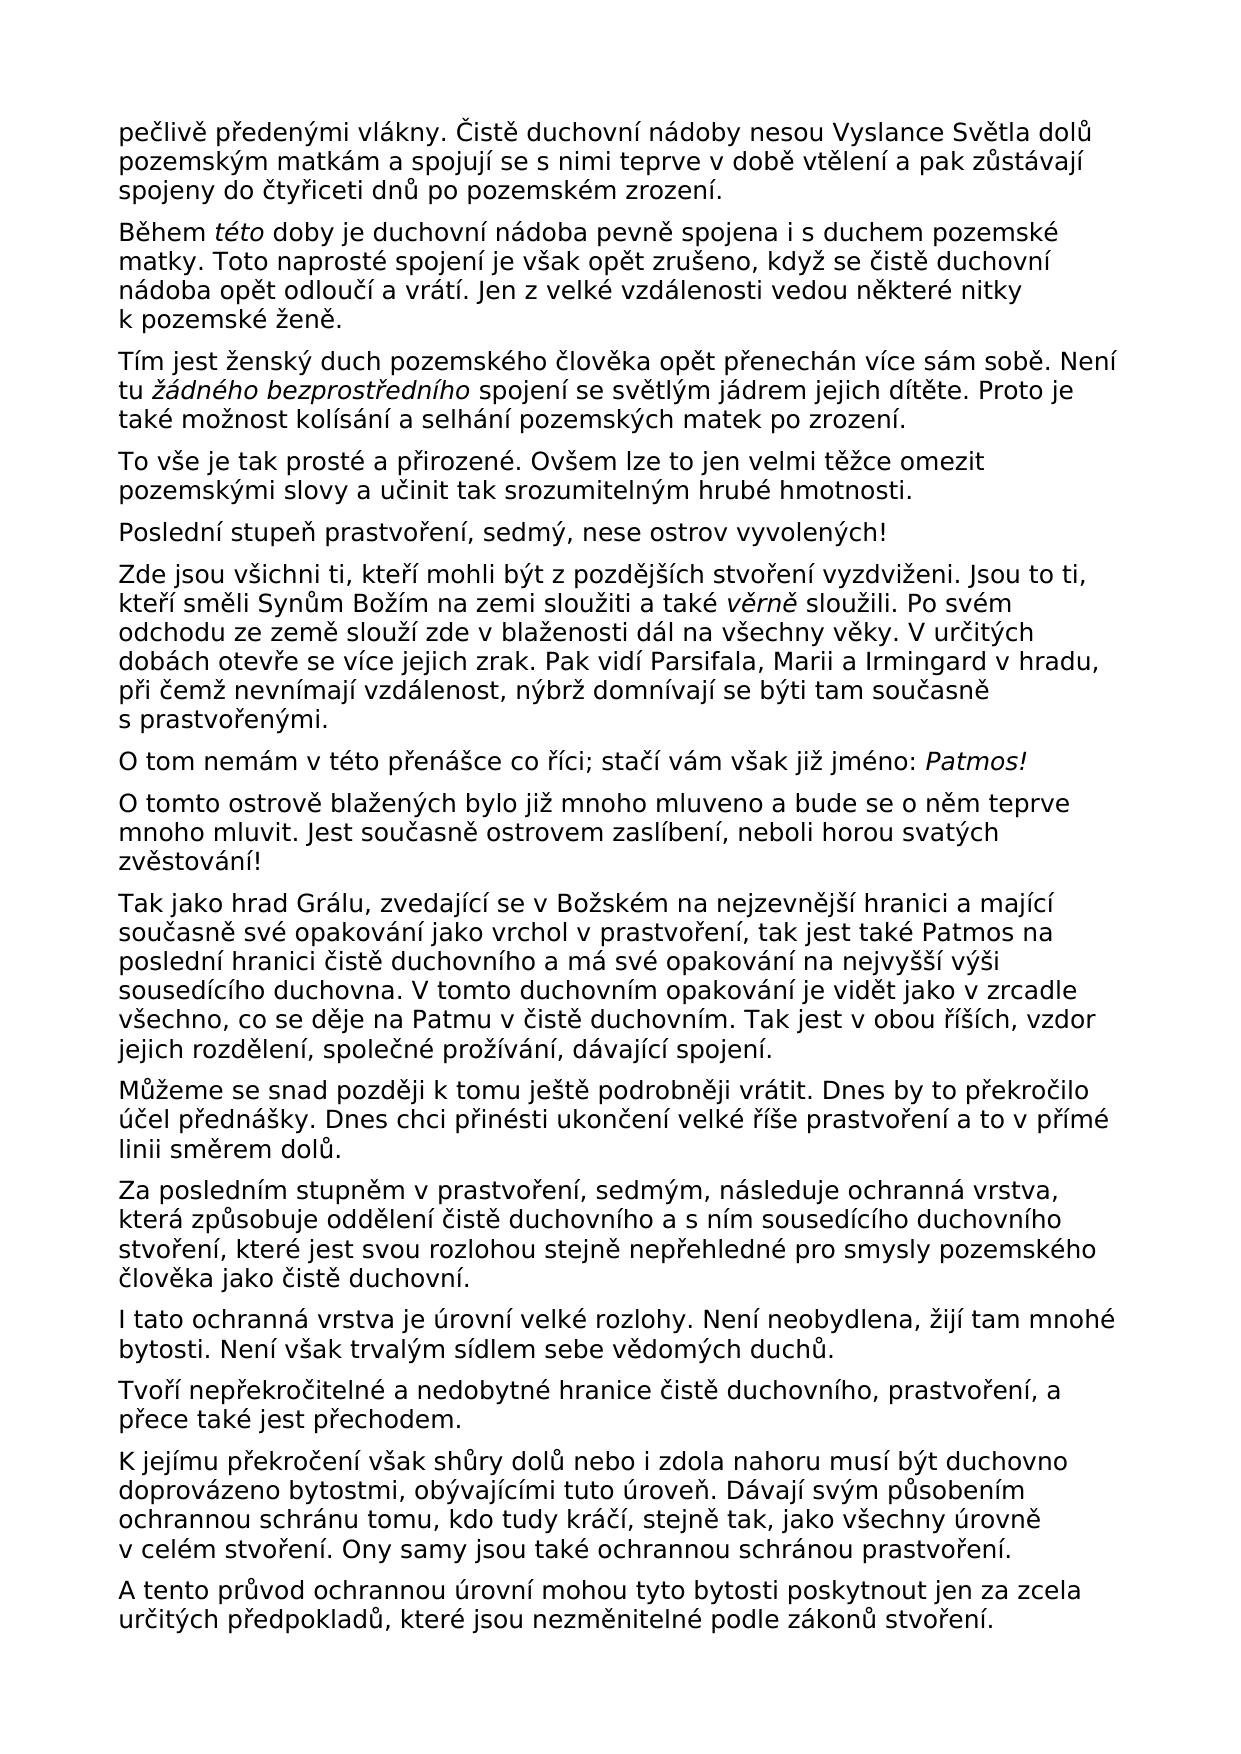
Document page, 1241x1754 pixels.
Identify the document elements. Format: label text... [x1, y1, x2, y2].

text Můžeme se snad později k tomu ještě podrobněji vrátit. Dnes by to překročilo účel přednášky. Dnes chci přinésti ukončení velké říše prastvoření a to v přímé linii směrem dolů. [118, 1076, 1122, 1164]
text Za posledním stupněm v prastvoření, sedmým, následuje ochranná vrstva, která způsobuje oddělení čistě duchovního a s ním sousedícího duchovního stvoření, které jest svou rozlohou stejně nepřehledné pro smysly pozemského člověka jako čistě duchovní. [118, 1176, 1122, 1293]
text Tak jako hrad Grálu, zvedající se v Božském na nejzevnější hranici a mající současně své opakování jako vrchol v prastvoření, tak jest také Patmos na poslední hranici čistě duchovního a má své opakování na nejvyšší výši sousedícího duchovna. V tomto duchovním opakování je vidět jako v zrcadle všechno, co se děje na Patmu v čistě duchovním. Tak jest v obou říších, vzdor jejich rozdělení, společné prožívání, dávající spojení. [118, 889, 1122, 1064]
text Tvoří nepřekročitelné a nedobytné hranice čistě duchovního, prastvoření, a přece také jest přechodem. [118, 1376, 1122, 1435]
text I tato ochranná vrstva je úrovní velké rozlohy. Není neobydlena, žijí tam mnohé bytosti. Není však trvalým sídlem sebe vědomých duchů. [118, 1306, 1122, 1364]
text Poslední stupeň prastvoření, sedmý, nese ostrov vyvolených! [118, 518, 1122, 547]
text O tomto ostrově blažených bylo již mnoho mluveno a bude se o něm teprve mnoho mluvit. Jest současně ostrovem zaslíbení, neboli horou svatých zvěstování! [118, 789, 1122, 876]
text O tom nemám v této přenášce co říci; stačí vám však již jméno: Patmos! [118, 747, 1122, 776]
text pečlivě předenými vlákny. Čistě duchovní nádoby nesou Vyslance Světla dolů pozemským matkám a spojují se s nimi teprve v době vtělení a pak zůstávají spojeny do čtyřiceti dnů po pozemském zrození. [118, 118, 1122, 206]
text To vše je tak prosté a přirozené. Ovšem lze to jen velmi těžce omezit pozemskými slovy a učinit tak srozumitelným hrubé hmotnosti. [118, 447, 1122, 506]
text Zde jsou všichni ti, kteří mohli být z pozdějších stvoření vyzdviženi. Jsou to ti, kteří směli Synům Božím na zemi sloužiti a také věrně sloužili. Po svém odchodu ze země slouží zde v blaženosti dál na všechny věky. V určitých dobách otevře se více jejich zrak. Pak vidí Parsifala, Marii a Irmingard v hradu, při čemž nevnímají vzdálenost, nýbrž domnívají se býti tam současně s prastvořenými. [118, 560, 1122, 735]
text A tento průvod ochrannou úrovní mohou tyto bytosti poskytnout jen za zcela určitých předpokladů, které jsou nezměnitelné podle zákonů stvoření. [118, 1576, 1122, 1635]
text K jejímu překročení však shůry dolů nebo i zdola nahoru musí být duchovno doprovázeno bytostmi, obývajícími tuto úroveň. Dávají svým působením ochrannou schránu tomu, kdo tudy kráčí, stejně tak, jako všechny úrovně v celém stvoření. Ony samy jsou také ochrannou schránou prastvoření. [118, 1447, 1122, 1564]
text Tím jest ženský duch pozemského člověka opět přenechán více sám sobě. Není tu žádného bezprostředního spojení se světlým jádrem jejich dítěte. Proto je také možnost kolísání a selhání pozemských matek po zrození. [118, 347, 1122, 435]
text Během této doby je duchovní nádoba pevně spojena i s duchem pozemské matky. Toto naprosté spojení je však opět zrušeno, když se čistě duchovní nádoba opět odloučí a vrátí. Jen z velké vzdálenosti vedou některé nitky k pozemské ženě. [118, 218, 1122, 335]
